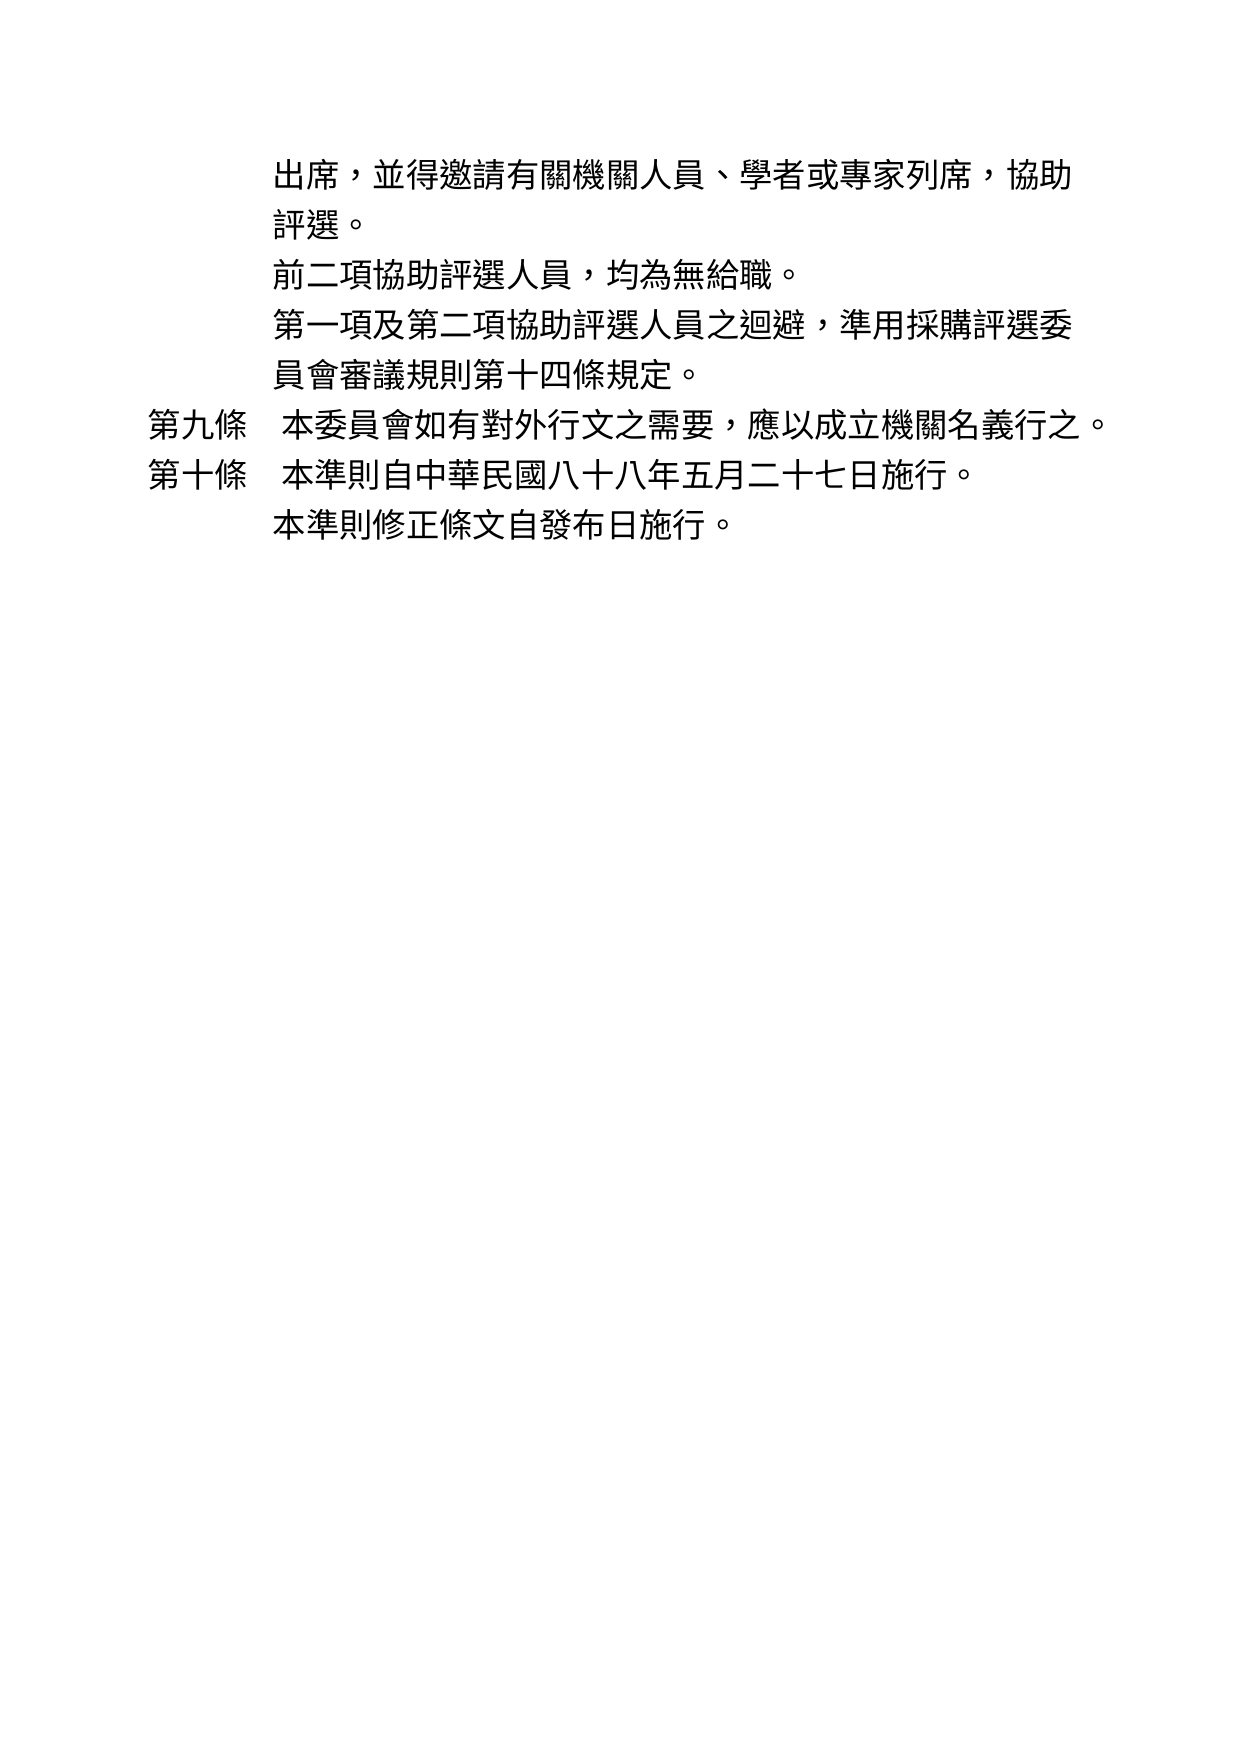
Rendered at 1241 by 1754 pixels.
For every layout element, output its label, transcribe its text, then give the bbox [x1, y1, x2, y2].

text 前二項協助評選人員，均為無給職。 [273, 248, 1092, 298]
text 第一項及第二項協助評選人員之迴避，準用採購評選委員會審議規則第十四條規定。 [273, 298, 1092, 398]
text 第十條 本準則自中華民國八十八年五月二十七日施行。 [148, 448, 1092, 498]
text 第九條 本委員會如有對外行文之需要，應以成立機關名義行之。 [148, 398, 1092, 448]
text 出席，並得邀請有關機關人員、學者或專家列席，協助評選。 [273, 148, 1092, 248]
text 本準則修正條文自發布日施行。 [273, 498, 1092, 548]
